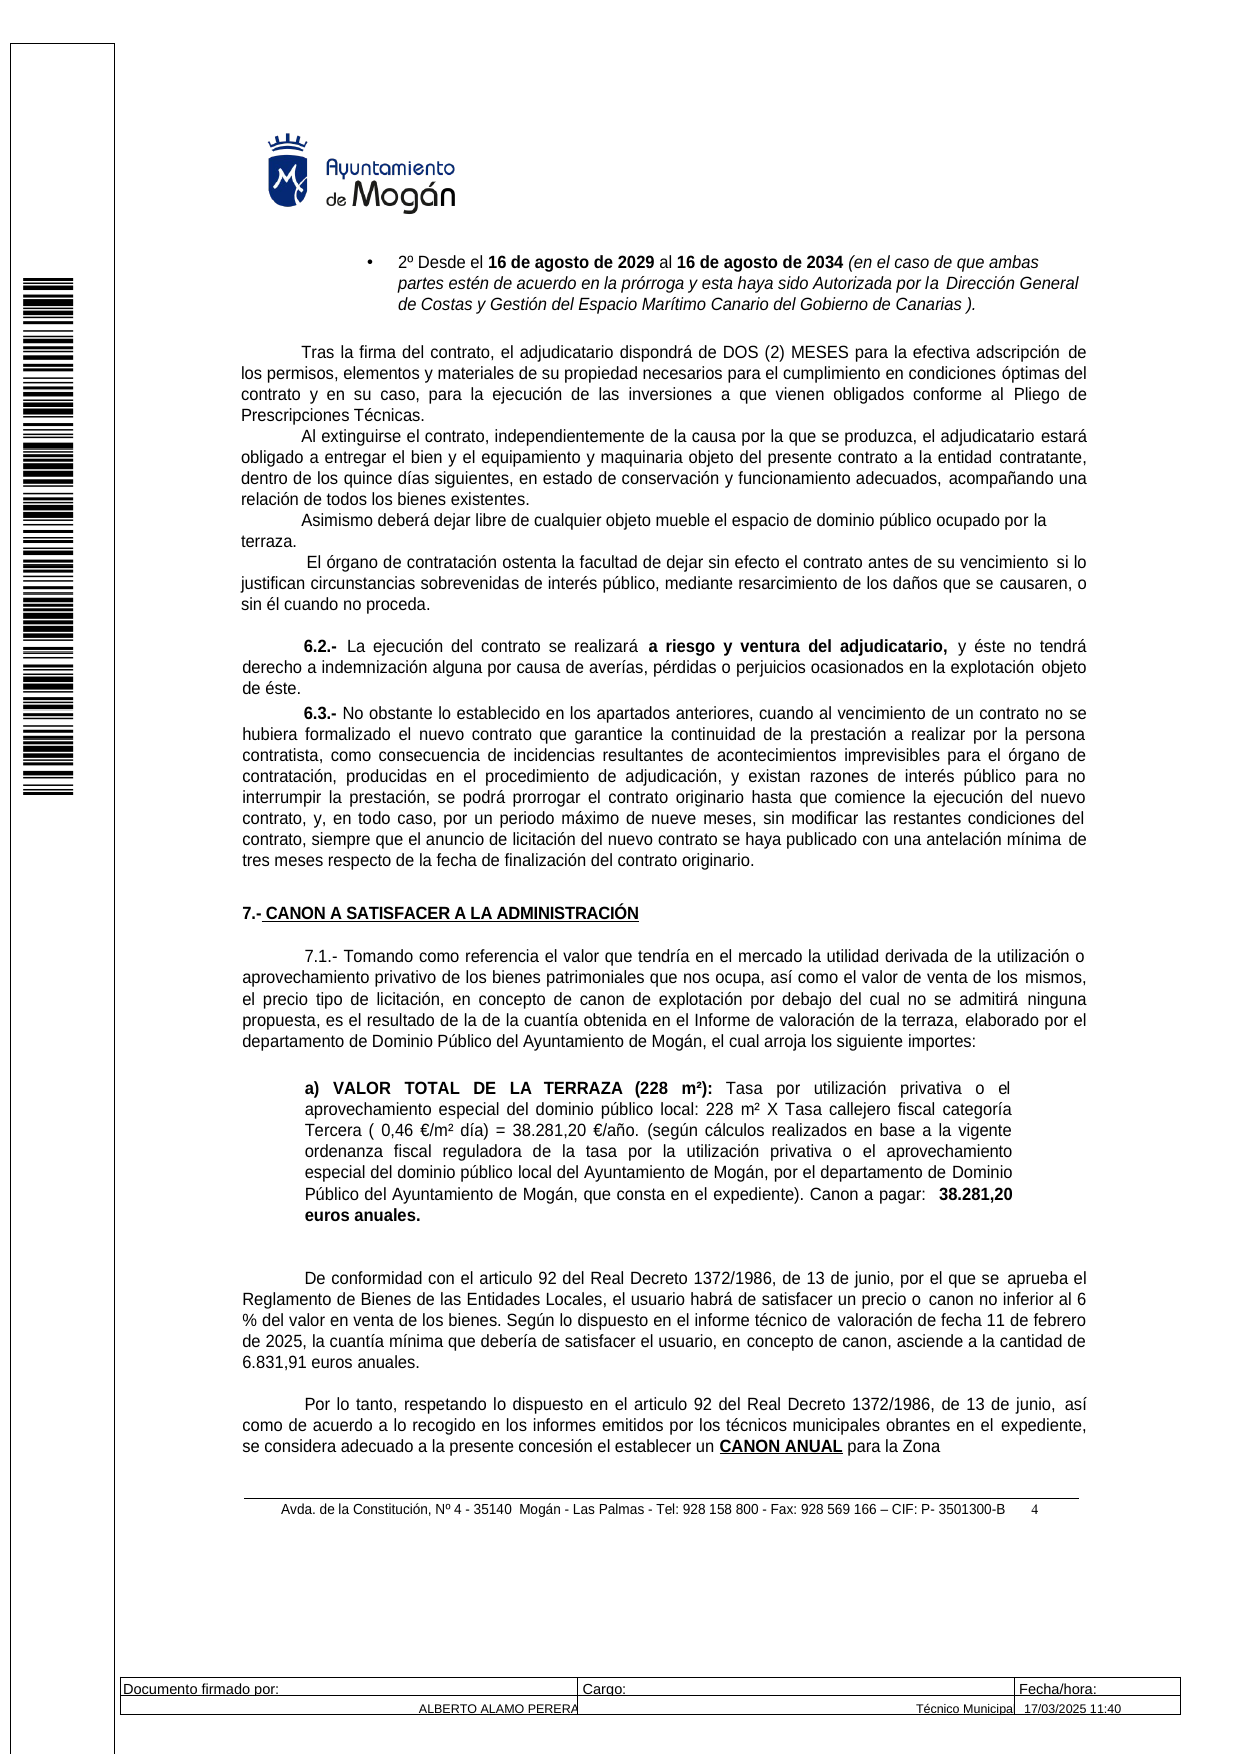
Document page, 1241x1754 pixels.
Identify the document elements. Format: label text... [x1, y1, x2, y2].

table_header Documento firmado por: [121, 1678, 577, 1695]
picture [256, 114, 469, 230]
text 7.- CANON A SATISFACER A LA ADMINISTRACIÓN [242, 903, 1188, 924]
text El órgano de contratación ostenta la facultad de dejar sin efecto el contrato antes de su vencimiento si lo justifican circunstancias sobrevenidas de interés público, mediante resarcimiento de los daños que se causaren, o sin él cuando no proceda. [241, 552, 1087, 615]
text Por lo tanto, respetando lo dispuesto en el articulo 92 del Real Decreto 1372/1986, de 13 de junio, así como de acuerdo a lo recogido en los informes emitidos por los técnicos municipales obrantes en el expediente, se considera adecuado a la presente concesión el establecer un CANON ANUAL para la Zona [242, 1393, 1087, 1457]
text Avda. de la Constitución, Nº 4 - 35140 Mogán - Las Palmas - Tel: 928 158 800 - Fax: 928 569 166 – CIF: P- 3501300-B 4 [281, 1501, 1188, 1518]
list 2º Desde el 16 de agosto de 2029 al 16 de agosto de 2034 (en el caso de que ambas partes estén de acuerdo en la prórroga y esta haya sido Autorizada por la Dirección General de Costas y Gestión del Espacio Marítimo Canario del Gobierno de Canarias ). [367, 251, 1087, 315]
table_header Fecha/hora: [1015, 1678, 1180, 1695]
text Al extinguirse el contrato, independientemente de la causa por la que se produzca, el adjudicatario estará obligado a entregar el bien y el equipamiento y maquinaria objeto del presente contrato a la entidad contratante, dentro de los quince días siguientes, en estado de conservación y funcionamiento adecuados, acompañando una relación de todos los bienes existentes. [241, 426, 1087, 510]
picture [21, 276, 75, 798]
text a) VALOR TOTAL DE LA TERRAZA (228 m²): Tasa por utilización privativa o el aprovechamiento especial del dominio público local: 228 m² X Tasa callejero fiscal categoría Tercera ( 0,46 €/m² día) = 38.281,20 €/año. (según cálculos realizados en base a la vigente ordenanza fiscal reguladora de la tasa por la utilización privativa o el aprovechamiento especial del dominio público local del Ayuntamiento de Mogán, por el departamento de Dominio Público del Ayuntamiento de Mogán, que consta en el expediente). Canon a pagar: 38.281,20 euros anuales. [304, 1078, 1013, 1225]
table_header Cargo: [578, 1678, 1014, 1695]
text Tras la firma del contrato, el adjudicatario dispondrá de DOS (2) MESES para la efectiva adscripción de los permisos, elementos y materiales de su propiedad necesarios para el cumplimiento en condiciones óptimas del contrato y en su caso, para la ejecución de las inversiones a que vienen obligados conforme al Pliego de Prescripciones Técnicas. [241, 341, 1087, 426]
text 7.1.- Tomando como referencia el valor que tendría en el mercado la utilidad derivada de la utilización o aprovechamiento privativo de los bienes patrimoniales que nos ocupa, así como el valor de venta de los mismos, el precio tipo de licitación, en concepto de canon de explotación por debajo del cual no se admitirá ninguna propuesta, es el resultado de la de la cuantía obtenida en el Informe de valoración de la terraza, elaborado por el departamento de Dominio Público del Ayuntamiento de Mogán, el cual arroja los siguiente importes: [242, 946, 1086, 1051]
text De conformidad con el articulo 92 del Real Decreto 1372/1986, de 13 de junio, por el que se aprueba el Reglamento de Bienes de las Entidades Locales, el usuario habrá de satisfacer un precio o canon no inferior al 6 % del valor en venta de los bienes. Según lo dispuesto en el informe técnico de valoración de fecha 11 de febrero de 2025, la cuantía mínima que debería de satisfacer el usuario, en concepto de canon, asciende a la cantidad de 6.831,91 euros anuales. [242, 1268, 1087, 1373]
table_cell Técnico Municipal [578, 1696, 1014, 1714]
table_cell 17/03/2025 11:40 [1015, 1696, 1180, 1714]
text Asimismo deberá dejar libre de cualquier objeto mueble el espacio de dominio público ocupado por la terraza. [241, 510, 1087, 552]
table_cell ALBERTO ALAMO PERERA [121, 1696, 577, 1714]
text 6.3.- No obstante lo establecido en los apartados anteriores, cuando al vencimiento de un contrato no se hubiera formalizado el nuevo contrato que garantice la continuidad de la prestación a realizar por la persona contratista, como consecuencia de incidencias resultantes de acontecimientos imprevisibles para el órgano de contratación, producidas en el procedimiento de adjudicación, y existan razones de interés público para no interrumpir la prestación, se podrá prorrogar el contrato originario hasta que comience la ejecución del nuevo contrato, y, en todo caso, por un periodo máximo de nueve meses, sin modificar las restantes condiciones del contrato, siempre que el anuncio de licitación del nuevo contrato se haya publicado con una antelación mínima de tres meses respecto de la fecha de finalización del contrato originario. [242, 702, 1087, 871]
text 6.2.- La ejecución del contrato se realizará a riesgo y ventura del adjudicatario, y éste no tendrá derecho a indemnización alguna por causa de averías, pérdidas o perjuicios ocasionados en la explotación objeto de éste. [242, 635, 1087, 698]
